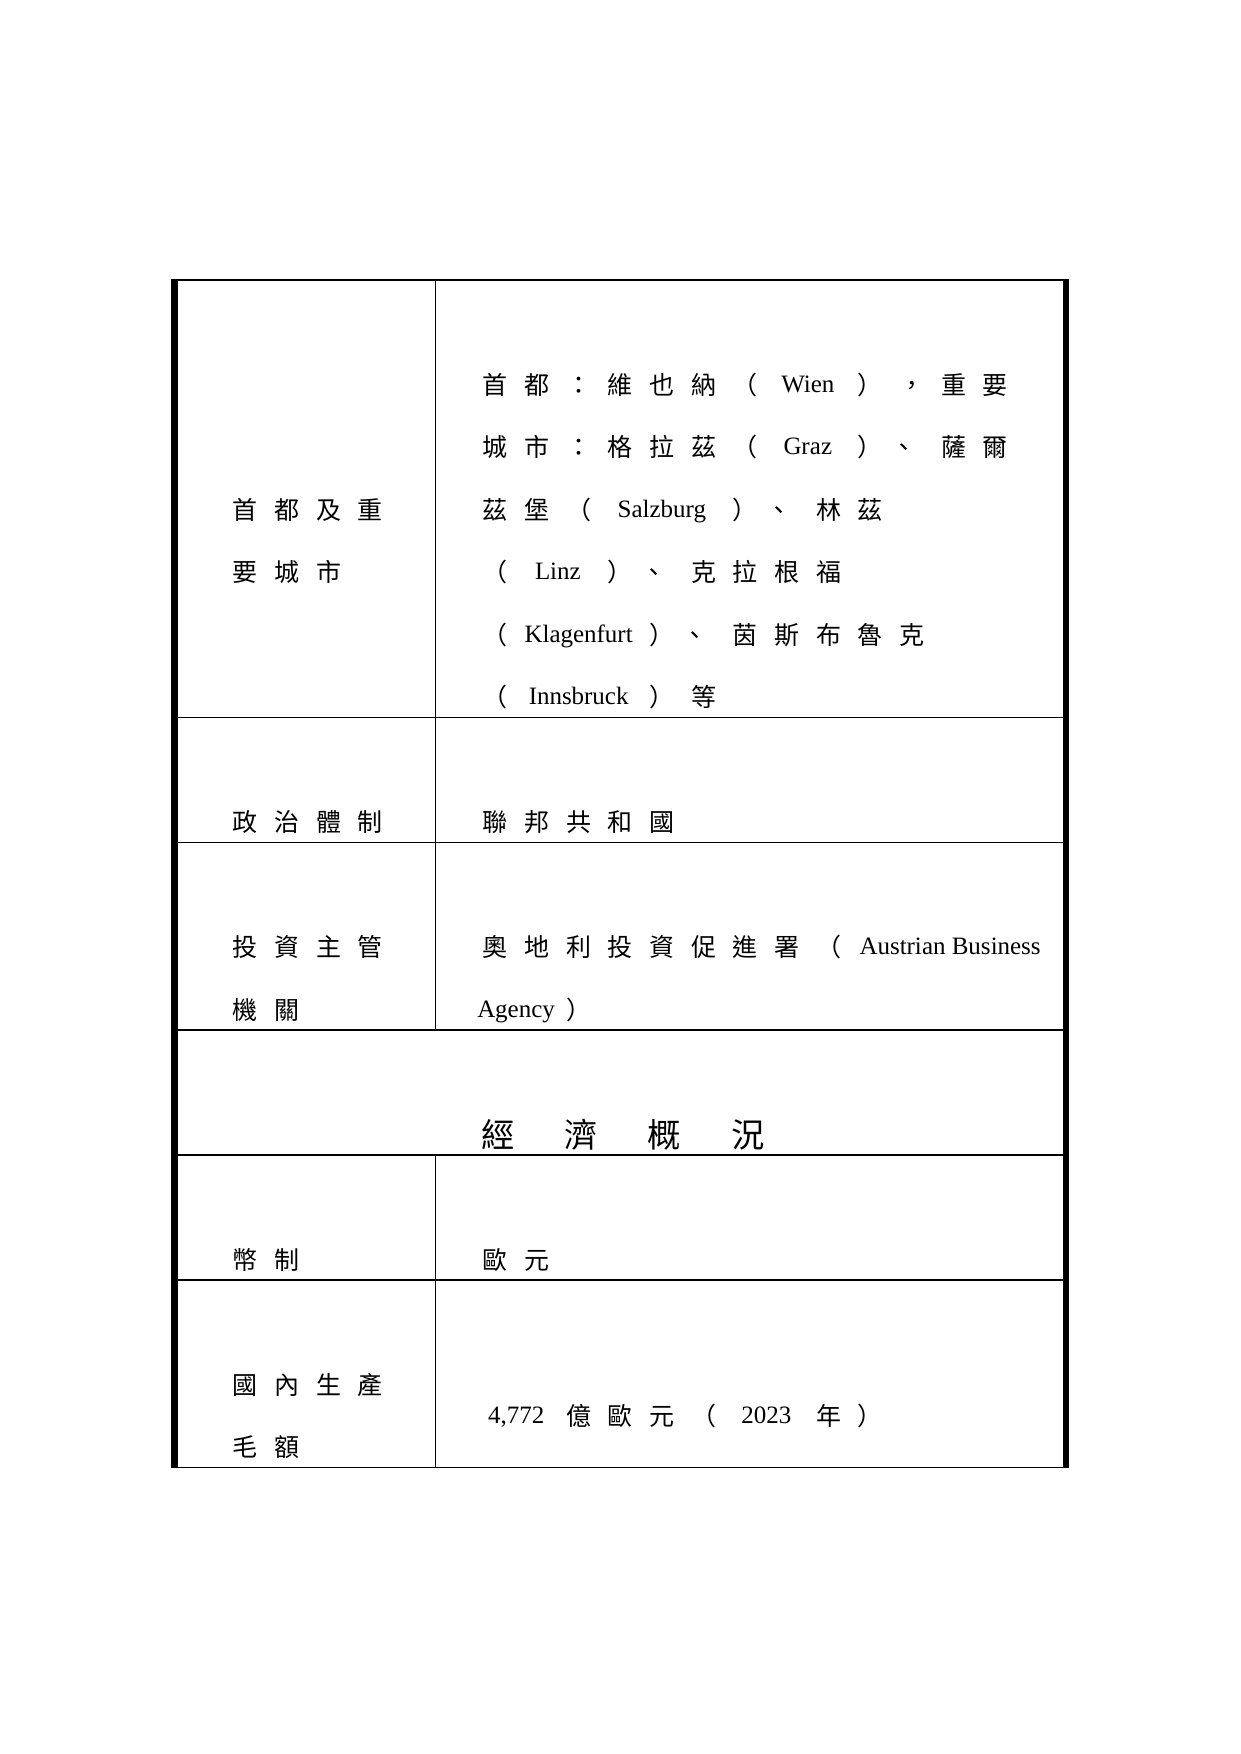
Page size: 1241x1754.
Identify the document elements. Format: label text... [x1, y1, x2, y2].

table_cell 聯邦共和國 [436, 718, 1063, 842]
table_cell 投資主管機關 [178, 843, 435, 1029]
table_cell 幣制 [178, 1156, 435, 1279]
table_cell 首都：維也納（Wien），重要城市：格拉茲（Graz）、薩爾茲堡（Salzburg）、林茲（Linz）、克拉根福（Klagenfurt）、茵斯布魯克（Innsbruck）等 [436, 281, 1063, 717]
table_cell 4,772億歐元（2023年） [436, 1281, 1063, 1467]
table_cell 歐元 [436, 1156, 1063, 1279]
table_cell 政治體制 [178, 718, 435, 842]
table_cell 經 濟 概 況 [178, 1031, 1063, 1154]
table_cell 首都及重要城市 [178, 281, 435, 717]
table_cell 奧地利投資促進署（Austrian Business Agency） [436, 843, 1063, 1029]
table_cell 國內生產毛額 [178, 1281, 435, 1467]
